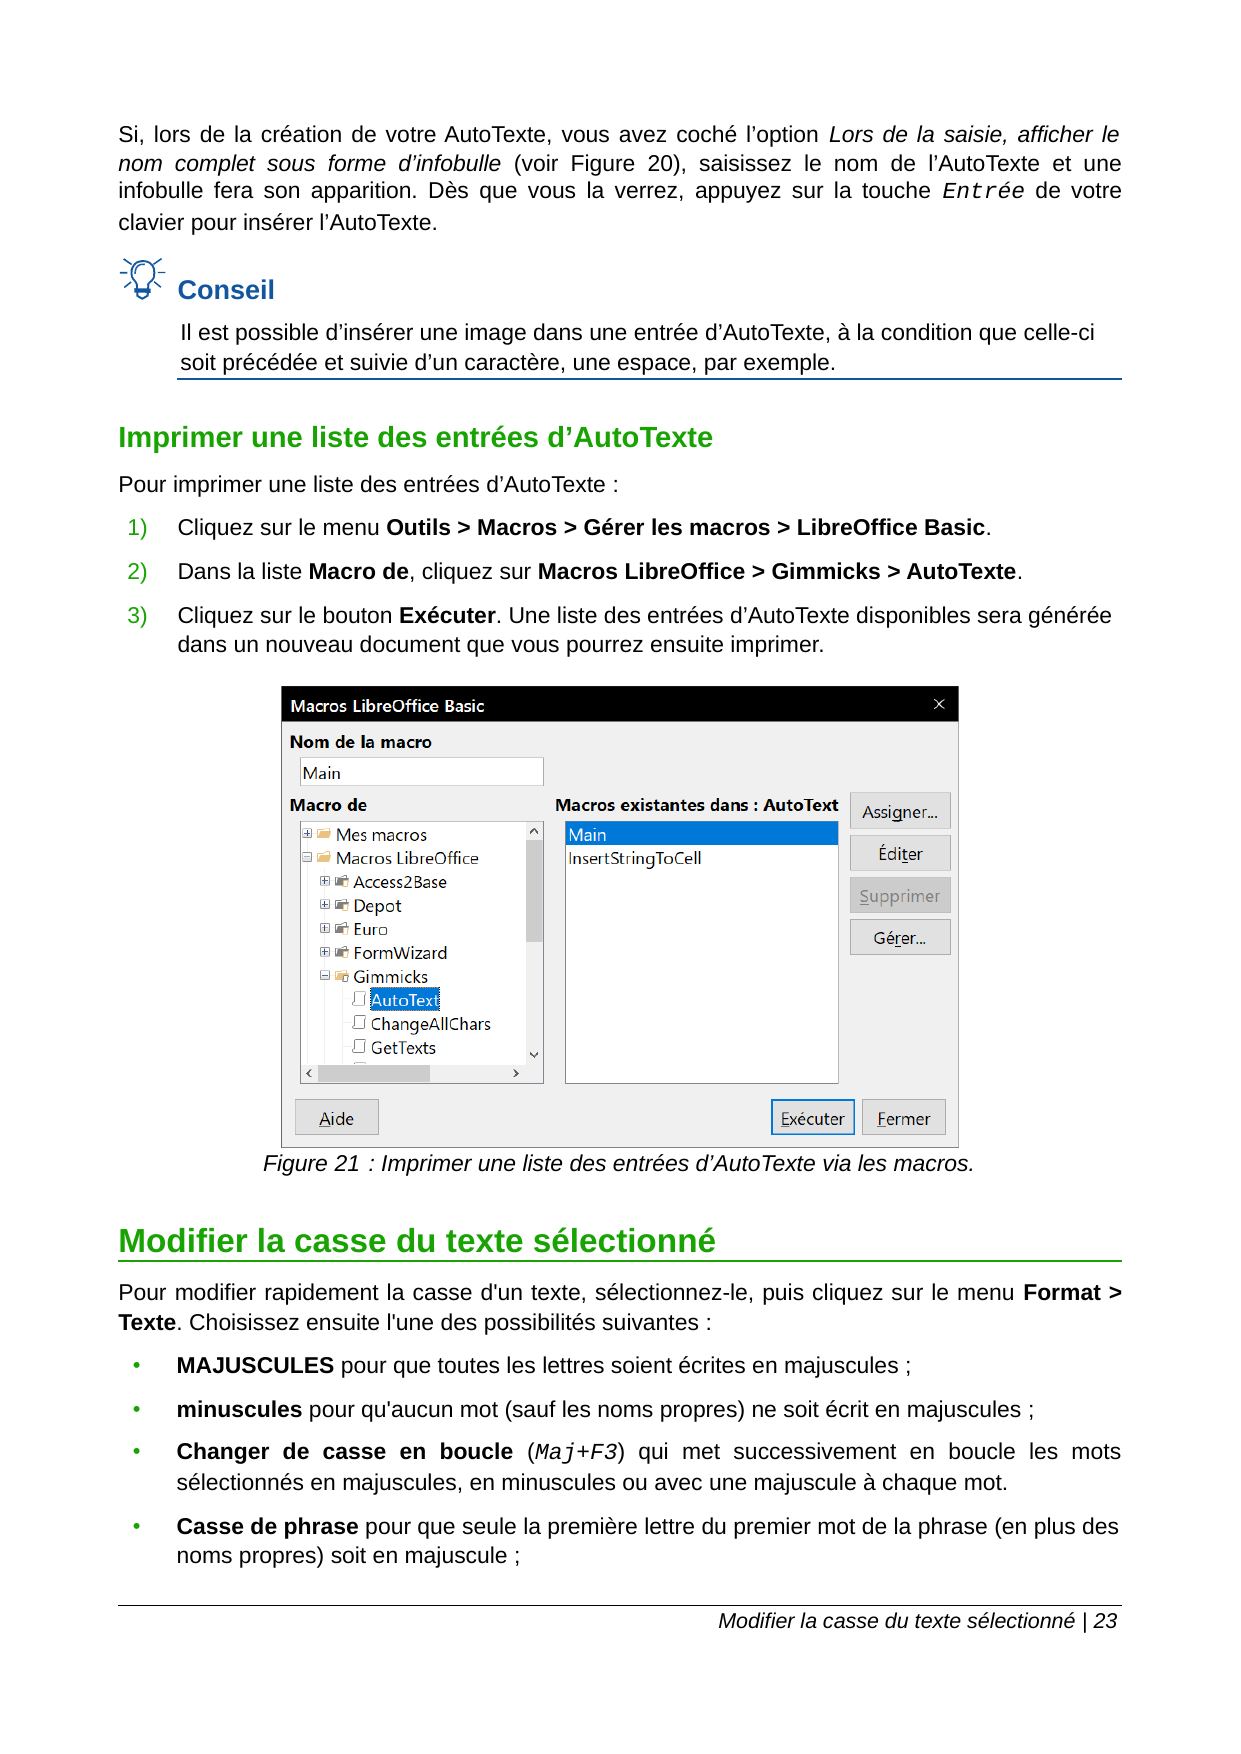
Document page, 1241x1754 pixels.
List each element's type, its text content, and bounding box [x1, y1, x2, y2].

text Il est possible d’insérer une image dans une entrée d’AutoTexte, à la condition que celle-ci soit précédée et suivie d’un caractère, une espace, par exemple. [177, 313, 1122, 378]
list Cliquez sur le bouton Exécuter. Une liste des entrées d’AutoTexte disponibles sera générée dans un nouveau document que vous pourrez ensuite imprimer. [148, 599, 1122, 657]
list Changer de casse en boucle (Maj+F3) qui met successivement en boucle les mots sélectionnés en majuscules, en minuscules ou avec une majuscule à chaque mot. [133, 1437, 1122, 1495]
list MAJUSCULES pour que toutes les lettres soient écrites en majuscules ; [133, 1349, 1122, 1378]
text Pour imprimer une liste des entrées d’AutoTexte : [118, 468, 1122, 497]
list minuscules pour qu'aucun mot (sauf les noms propres) ne soit écrit en majuscules ; [133, 1393, 1122, 1422]
list Dans la liste Macro de, cliquez sur Macros LibreOffice > Gimmicks > AutoTexte. [148, 555, 1122, 584]
subtitle Imprimer une liste des entrées d’AutoTexte [118, 424, 1122, 453]
list Cliquez sur le menu Outils > Macros > Gérer les macros > LibreOffice Basic. [148, 511, 1122, 541]
text Pour modifier rapidement la casse d'un texte, sélectionnez-le, puis cliquez sur le menu Format > Texte. Choisissez ensuite l'une des possibilités suivantes : [118, 1276, 1122, 1335]
text Figure 21 : Imprimer une liste des entrées d’AutoTexte via les macros. [118, 1148, 1122, 1177]
list Conseil [118, 257, 1122, 306]
list Casse de phrase pour que seule la première lettre du premier mot de la phrase (en plus des noms propres) soit en majuscule ; [133, 1510, 1122, 1568]
subtitle Modifier la casse du texte sélectionné [118, 1221, 1122, 1260]
text Si, lors de la création de votre AutoTexte, vous avez coché l’option Lors de la saisie, afficher le nom complet sous forme d’infobulle (voir Figure 20), saisissez le nom de l’AutoTexte et une infobulle fera son apparition. Dès que vous la verrez, appuyez sur la touche Entrée de votre clavier pour insérer l’AutoTexte. [118, 118, 1122, 235]
picture [281, 686, 959, 1148]
